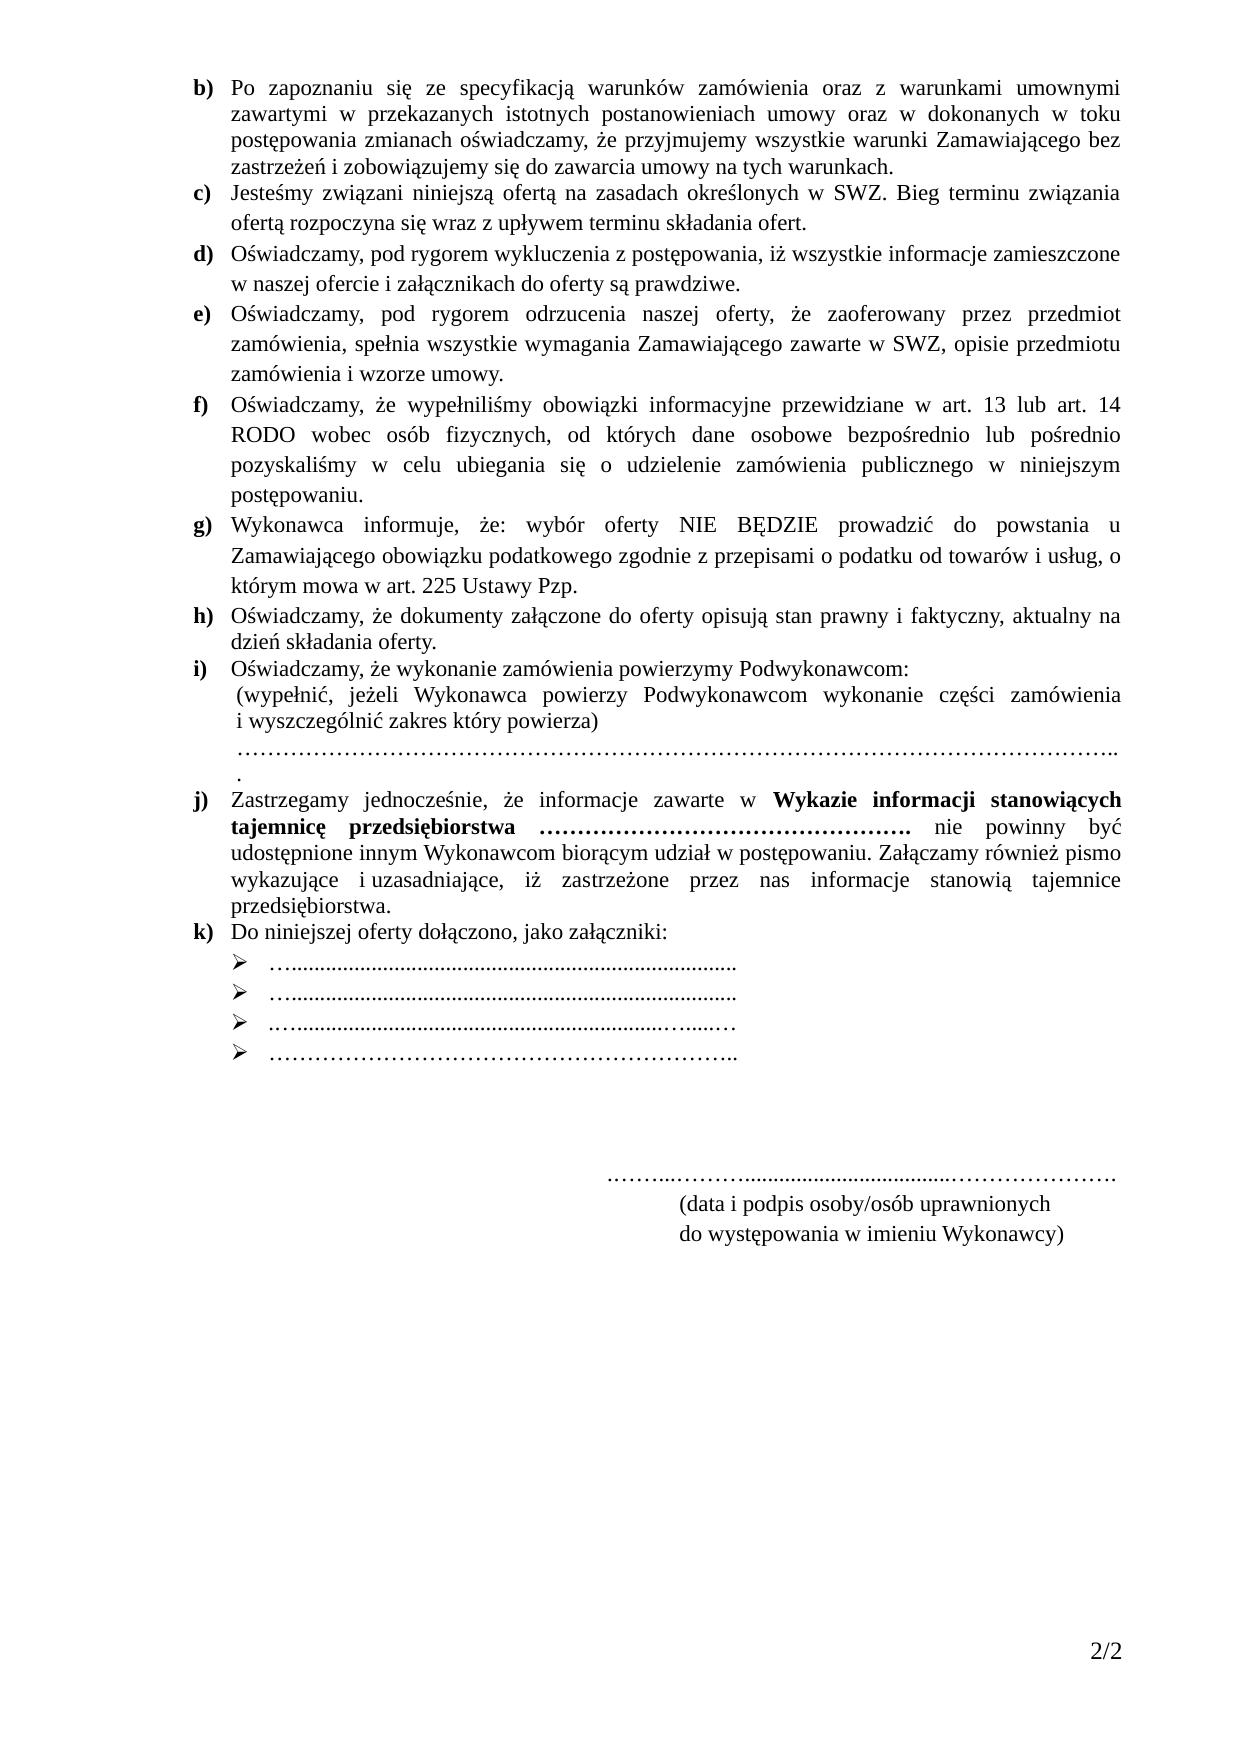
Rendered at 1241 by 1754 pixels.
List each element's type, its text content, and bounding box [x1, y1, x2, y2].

list Wykonawca informuje, że: wybór oferty NIE BĘDZIE prowadzić do powstania u Zamawiającego obowiązku podatkowego zgodnie z przepisami o podatku od towarów i usług, o którym mowa w art. 225 Ustawy Pzp. [193, 511, 1122, 598]
text .……...………....................................…………………. [118, 1160, 1122, 1186]
list .…................................................................….....… [231, 1009, 1122, 1035]
list Oświadczamy, że dokumenty załączone do oferty opisują stan prawny i faktyczny, aktualny na dzień składania oferty. [193, 602, 1122, 655]
text do występowania w imieniu Wykonawcy) [679, 1220, 1122, 1247]
list ….............................................................................. [231, 979, 1122, 1005]
list Zastrzegamy jednocześnie, że informacje zawarte w Wykazie informacji stanowiących tajemnicę przedsiębiorstwa …………………………………………. nie powinny być udostępnione innym Wykonawcom biorącym udział w postępowaniu. Załączamy również pismo wykazujące i uzasadniające, iż zastrzeżone przez nas informacje stanowią tajemnice przedsiębiorstwa. [193, 787, 1122, 918]
list Oświadczamy, pod rygorem wykluczenia z postępowania, iż wszystkie informacje zamieszczone w naszej ofercie i załącznikach do oferty są prawdziwe. [193, 239, 1122, 296]
text (wypełnić, jeżeli Wykonawca powierzy Podwykonawcom wykonanie części zamówienia i wyszczególnić zakres który powierza) [236, 681, 1122, 734]
list …………………………………………………….. [231, 1039, 1122, 1066]
list Oświadczamy, że wypełniliśmy obowiązki informacyjne przewidziane w art. 13 lub art. 14 RODO wobec osób fizycznych, od których dane osobowe bezpośrednio lub pośrednio pozyskaliśmy w celu ubiegania się o udzielenie zamówienia publicznego w niniejszym postępowaniu. [193, 391, 1122, 508]
list Do niniejszej oferty dołączono, jako załączniki: [193, 918, 1122, 945]
list Jesteśmy związani niniejszą ofertą na zasadach określonych w SWZ. Bieg terminu związania ofertą rozpoczyna się wraz z upływem terminu składania ofert. [193, 179, 1122, 236]
list Oświadczamy, pod rygorem odrzucenia naszej oferty, że zaoferowany przez przedmiot zamówienia, spełnia wszystkie wymagania Zamawiającego zawarte w SWZ, opisie przedmiotu zamówienia i wzorze umowy. [193, 300, 1122, 387]
list Po zapoznaniu się ze specyfikacją warunków zamówienia oraz z warunkami umownymi zawartymi w przekazanych istotnych postanowieniach umowy oraz w dokonanych w toku postępowania zmianach oświadczamy, że przyjmujemy wszystkie warunki Zamawiającego bez zastrzeżeń i zobowiązujemy się do zawarcia umowy na tych warunkach. [193, 74, 1122, 179]
list Oświadczamy, że wykonanie zamówienia powierzymy Podwykonawcom: [193, 655, 1122, 681]
text ……………………………………………………………………………………………………... [236, 734, 1122, 787]
list ….............................................................................. [231, 948, 1122, 975]
text (data i podpis osoby/osób uprawnionych [679, 1190, 1122, 1217]
